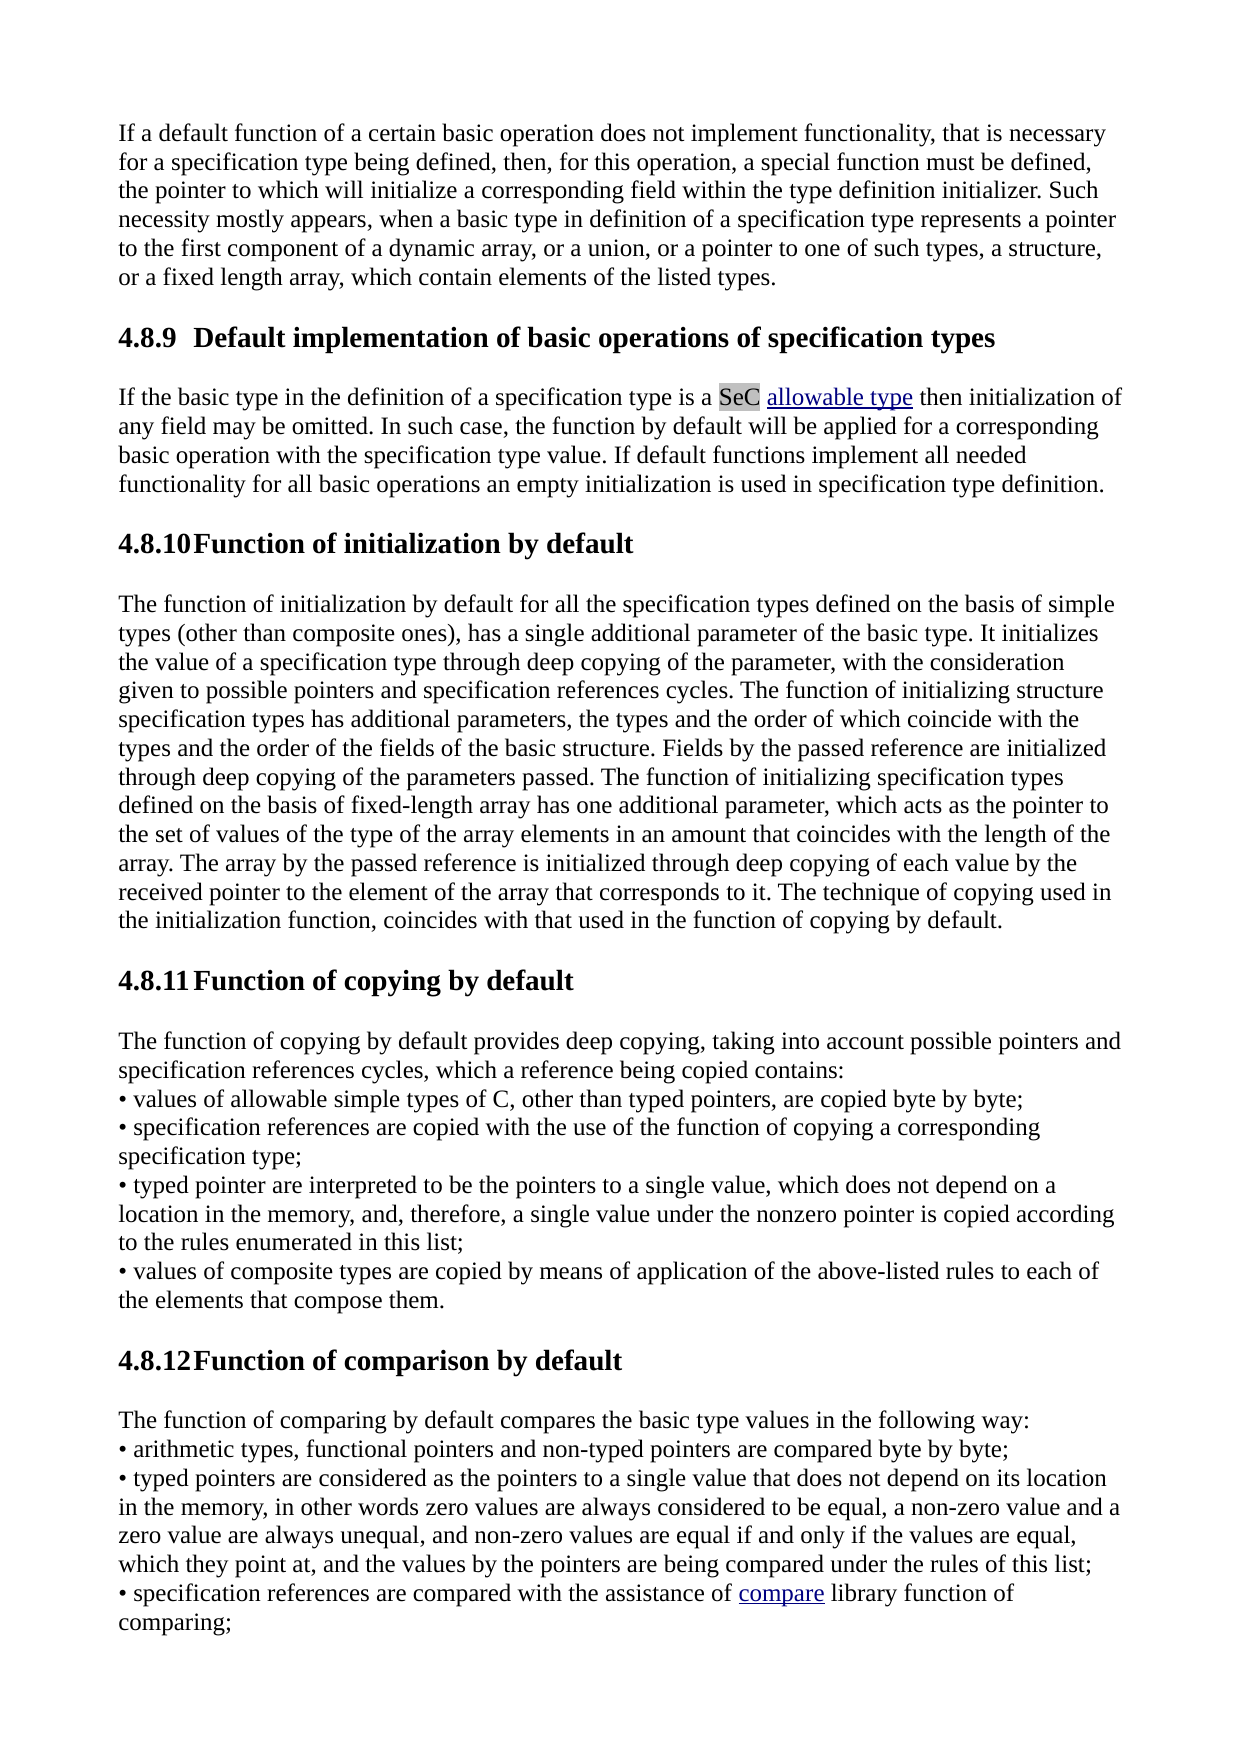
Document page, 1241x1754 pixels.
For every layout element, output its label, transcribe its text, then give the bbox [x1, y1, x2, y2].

text • specification references are compared with the assistance of compare library function of comparing; [118, 1578, 1122, 1636]
text The function of copying by default provides deep copying, taking into account possible pointers and specification references cycles, which a reference being copied contains: [118, 1026, 1122, 1084]
text If a default function of a certain basic operation does not implement functionality, that is necessary for a specification type being defined, then, for this operation, a special function must be defined, the pointer to which will initialize a corresponding field within the type definition initializer. Such necessity mostly appears, when a basic type in definition of a specification type represents a pointer to the first component of a dynamic array, or a union, or a pointer to one of such types, a structure, or a fixed length array, which contain elements of the listed types. [118, 118, 1122, 291]
text • arithmetic types, functional pointers and non-typed pointers are compared byte by byte; [118, 1434, 1122, 1463]
subtitle Function of comparison by default [118, 1343, 1122, 1376]
text The function of initialization by default for all the specification types defined on the basis of simple types (other than composite ones), has a single additional parameter of the basic type. It initializes the value of a specification type through deep copying of the parameter, with the consideration given to possible pointers and specification references cycles. The function of initializing structure specification types has additional parameters, the types and the order of which coincide with the types and the order of the fields of the basic structure. Fields by the passed reference are initialized through deep copying of the parameters passed. The function of initializing specification types defined on the basis of fixed-length array has one additional parameter, which acts as the pointer to the set of values of the type of the array elements in an amount that coincides with the length of the array. The array by the passed reference is initialized through deep copying of each value by the received pointer to the element of the array that corresponds to it. The technique of copying used in the initialization function, coincides with that used in the function of copying by default. [118, 589, 1122, 934]
text • values of allowable simple types of C, other than typed pointers, are copied byte by byte; [118, 1084, 1122, 1112]
text The function of comparing by default compares the basic type values in the following way: [118, 1406, 1122, 1434]
subtitle Default implementation of basic operations of specification types [118, 320, 1122, 353]
text If the basic type in the definition of a specification type is a SeC allowable type then initialization of any field may be omitted. In such case, the function by default will be applied for a corresponding basic operation with the specification type value. If default functions implement all needed functionality for all basic operations an empty initialization is used in specification type definition. [118, 382, 1122, 497]
text • typed pointer are interpreted to be the pointers to a single value, which does not depend on a location in the memory, and, therefore, a single value under the nonzero pointer is copied according to the rules enumerated in this list; [118, 1170, 1122, 1256]
text • specification references are copied with the use of the function of copying a corresponding specification type; [118, 1112, 1122, 1170]
text • typed pointers are considered as the pointers to a single value that does not depend on its location in the memory, in other words zero values are always considered to be equal, a non-zero value and a zero value are always unequal, and non-zero values are equal if and only if the values are equal, which they point at, and the values by the pointers are being compared under the rules of this list; [118, 1463, 1122, 1578]
subtitle Function of copying by default [118, 963, 1122, 997]
subtitle Function of initialization by default [118, 527, 1122, 560]
text • values of composite types are copied by means of application of the above-listed rules to each of the elements that compose them. [118, 1256, 1122, 1314]
